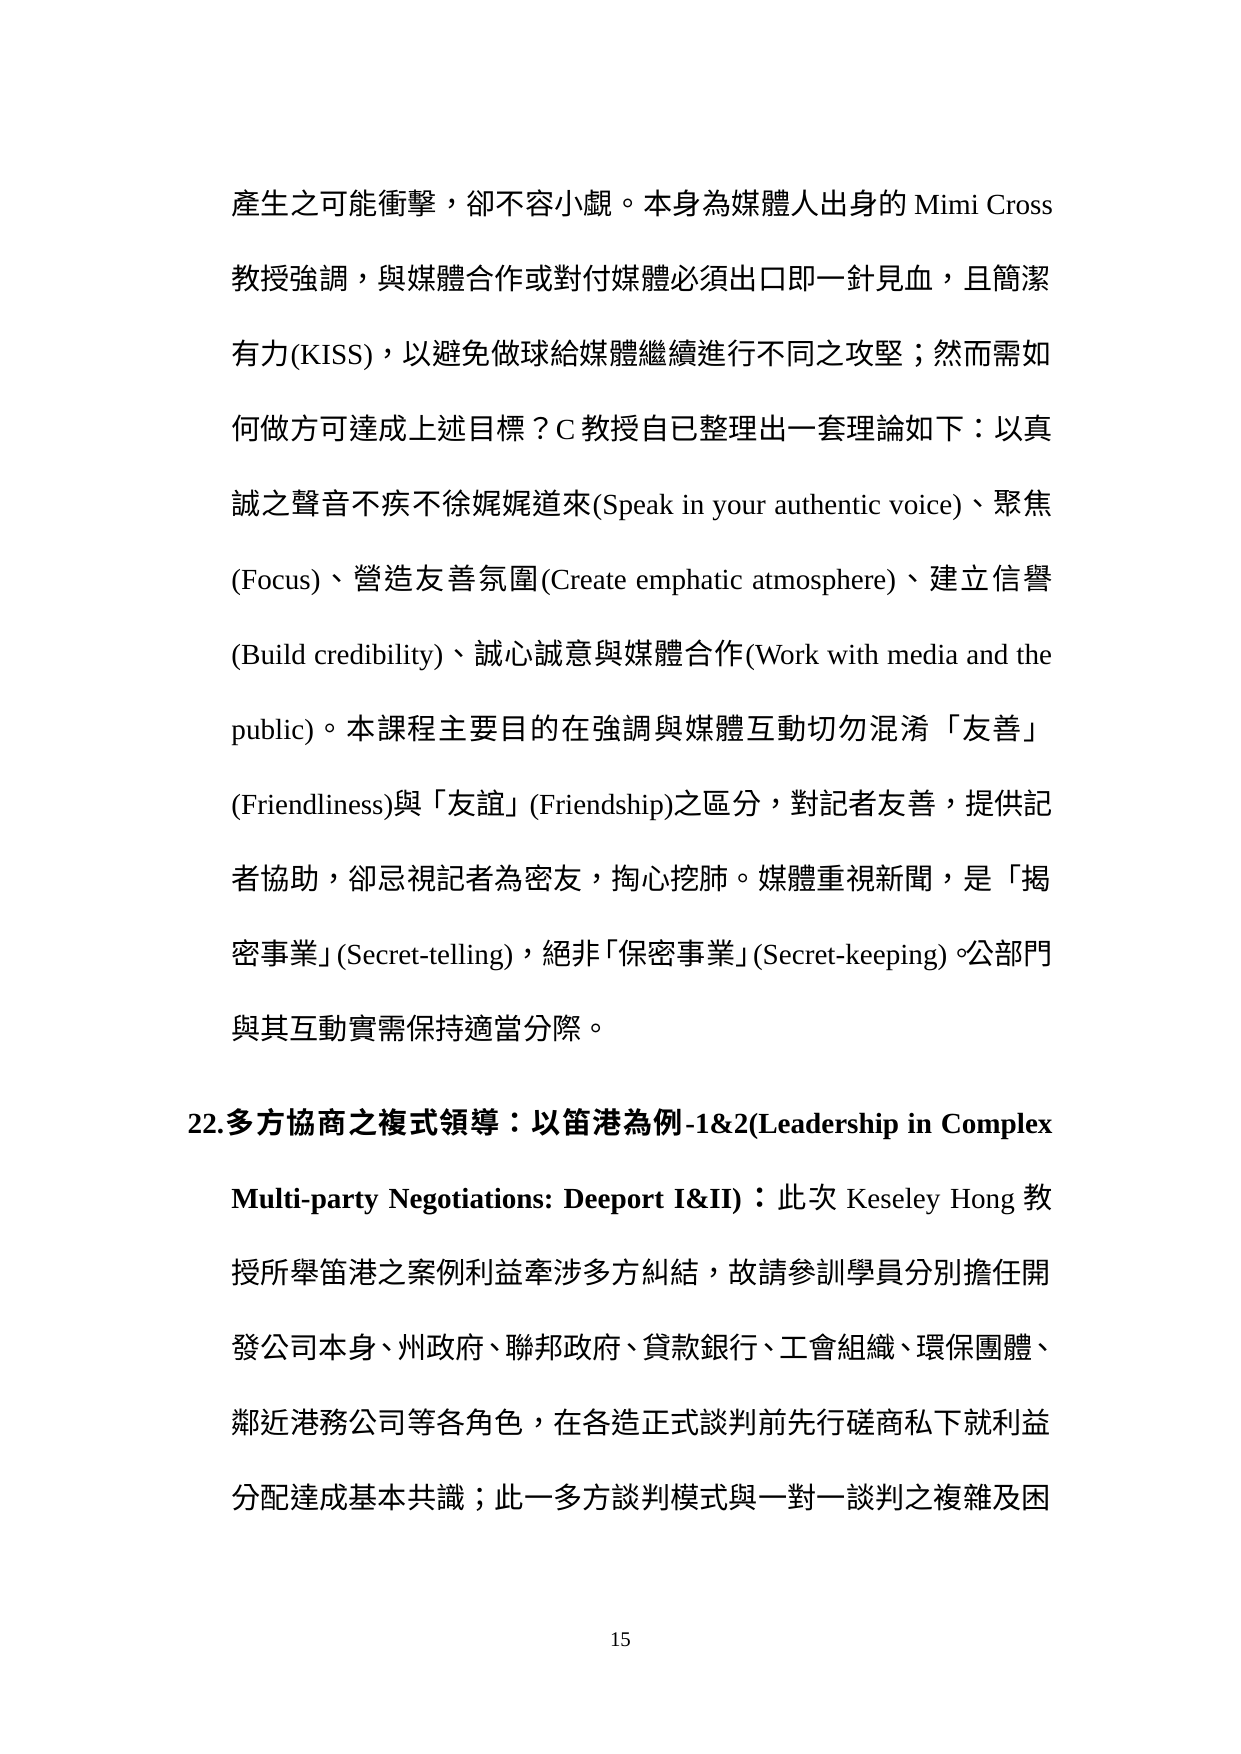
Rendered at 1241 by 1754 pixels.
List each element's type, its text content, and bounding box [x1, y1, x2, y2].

text 產生之可能衝擊，卻不容小覷。本身為媒體人出身的Mimi Cross教授強調，與媒體合作或對付媒體必須出口即一針見血，且簡潔有力(KISS)，以避免做球給媒體繼續進行不同之攻堅；然而需如何做方可達成上述目標？C教授自已整理出一套理論如下：以真誠之聲音不疾不徐娓娓道來(Speak in your authentic voice)、聚焦(Focus)、營造友善氛圍(Create emphatic atmosphere)、建立信譽(Build credibility)、誠心誠意與媒體合作(Work with media and the public)。本課程主要目的在強調與媒體互動切勿混淆「友善」(Friendliness)與「友誼」(Friendship)之區分，對記者友善，提供記者協助，卻忌視記者為密友，掏心挖肺。媒體重視新聞，是「揭密事業」(Secret-telling)，絕非「保密事業」(Secret-keeping)。公部門與其互動實需保持適當分際。 [187, 164, 1053, 1064]
text 22.多方協商之複式領導：以笛港為例-1&2(Leadership in Complex Multi-party Negotiations: Deeport I&II)：此次Keseley Hong教授所舉笛港之案例利益牽涉多方糾結，故請參訓學員分別擔任開發公司本身、州政府、聯邦政府、貸款銀行、工會組織、環保團體、鄰近港務公司等各角色，在各造正式談判前先行磋商私下就利益分配達成基本共識；此一多方談判模式與一對一談判之複雜及困難度高出許多，在真實的世界裡常常發生，所以各參訓學員無不踴躍參與、積極磋商，各組雖達致不同之結果，但確從中獲致領導之風及磋商之巧。 [187, 1083, 1053, 1533]
